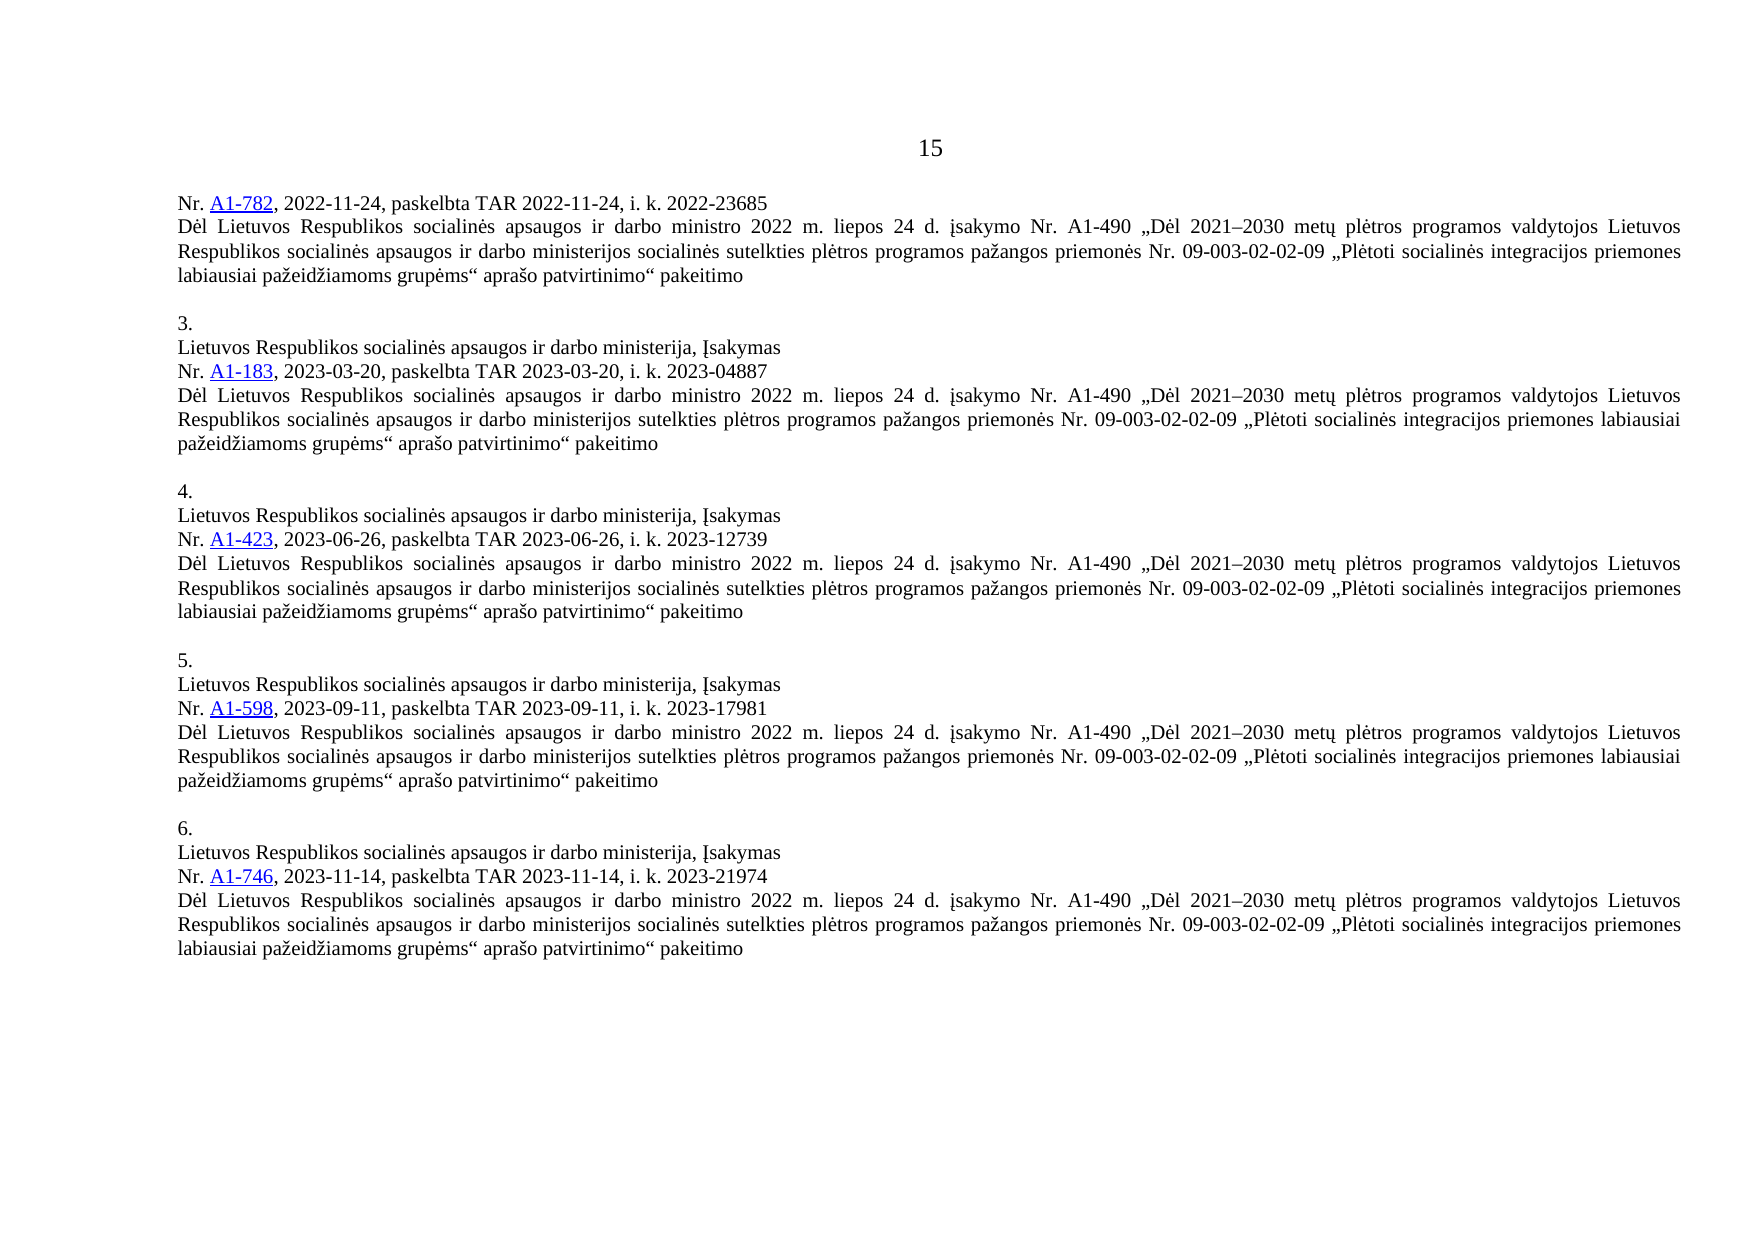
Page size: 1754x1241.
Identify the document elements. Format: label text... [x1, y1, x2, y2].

text 6. [177, 816, 1683, 840]
text 3. [177, 311, 1683, 335]
text Nr. A1-598, 2023-09-11, paskelbta TAR 2023-09-11, i. k. 2023-17981 [177, 696, 1683, 720]
text Lietuvos Respublikos socialinės apsaugos ir darbo ministerija, Įsakymas [177, 503, 1683, 527]
text Nr. A1-782, 2022-11-24, paskelbta TAR 2022-11-24, i. k. 2022-23685 [177, 190, 1683, 214]
text Nr. A1-183, 2023-03-20, paskelbta TAR 2023-03-20, i. k. 2023-04887 [177, 359, 1683, 383]
text Dėl Lietuvos Respublikos socialinės apsaugos ir darbo ministro 2022 m. liepos 24 d. įsakymo Nr. A1-490 „Dėl 2021–2030 metų plėtros programos valdytojos Lietuvos Respublikos socialinės apsaugos ir darbo ministerijos sutelkties plėtros programos pažangos priemonės Nr. 09-003-02-02-09 „Plėtoti socialinės integracijos priemones labiausiai pažeidžiamoms grupėms“ aprašo patvirtinimo“ pakeitimo [177, 720, 1683, 792]
text 5. [177, 648, 1683, 672]
text Dėl Lietuvos Respublikos socialinės apsaugos ir darbo ministro 2022 m. liepos 24 d. įsakymo Nr. A1-490 „Dėl 2021–2030 metų plėtros programos valdytojos Lietuvos Respublikos socialinės apsaugos ir darbo ministerijos socialinės sutelkties plėtros programos pažangos priemonės Nr. 09-003-02-02-09 „Plėtoti socialinės integracijos priemones labiausiai pažeidžiamoms grupėms“ aprašo patvirtinimo“ pakeitimo [177, 888, 1683, 960]
text Lietuvos Respublikos socialinės apsaugos ir darbo ministerija, Įsakymas [177, 840, 1683, 864]
text Nr. A1-746, 2023-11-14, paskelbta TAR 2023-11-14, i. k. 2023-21974 [177, 864, 1683, 888]
text Dėl Lietuvos Respublikos socialinės apsaugos ir darbo ministro 2022 m. liepos 24 d. įsakymo Nr. A1-490 „Dėl 2021–2030 metų plėtros programos valdytojos Lietuvos Respublikos socialinės apsaugos ir darbo ministerijos socialinės sutelkties plėtros programos pažangos priemonės Nr. 09-003-02-02-09 „Plėtoti socialinės integracijos priemones labiausiai pažeidžiamoms grupėms“ aprašo patvirtinimo“ pakeitimo [177, 214, 1683, 287]
text Lietuvos Respublikos socialinės apsaugos ir darbo ministerija, Įsakymas [177, 672, 1683, 696]
text Nr. A1-423, 2023-06-26, paskelbta TAR 2023-06-26, i. k. 2023-12739 [177, 527, 1683, 551]
text Dėl Lietuvos Respublikos socialinės apsaugos ir darbo ministro 2022 m. liepos 24 d. įsakymo Nr. A1-490 „Dėl 2021–2030 metų plėtros programos valdytojos Lietuvos Respublikos socialinės apsaugos ir darbo ministerijos sutelkties plėtros programos pažangos priemonės Nr. 09-003-02-02-09 „Plėtoti socialinės integracijos priemones labiausiai pažeidžiamoms grupėms“ aprašo patvirtinimo“ pakeitimo [177, 383, 1683, 455]
text 4. [177, 479, 1683, 503]
text Dėl Lietuvos Respublikos socialinės apsaugos ir darbo ministro 2022 m. liepos 24 d. įsakymo Nr. A1-490 „Dėl 2021–2030 metų plėtros programos valdytojos Lietuvos Respublikos socialinės apsaugos ir darbo ministerijos socialinės sutelkties plėtros programos pažangos priemonės Nr. 09-003-02-02-09 „Plėtoti socialinės integracijos priemones labiausiai pažeidžiamoms grupėms“ aprašo patvirtinimo“ pakeitimo [177, 551, 1683, 623]
text Lietuvos Respublikos socialinės apsaugos ir darbo ministerija, Įsakymas [177, 335, 1683, 359]
